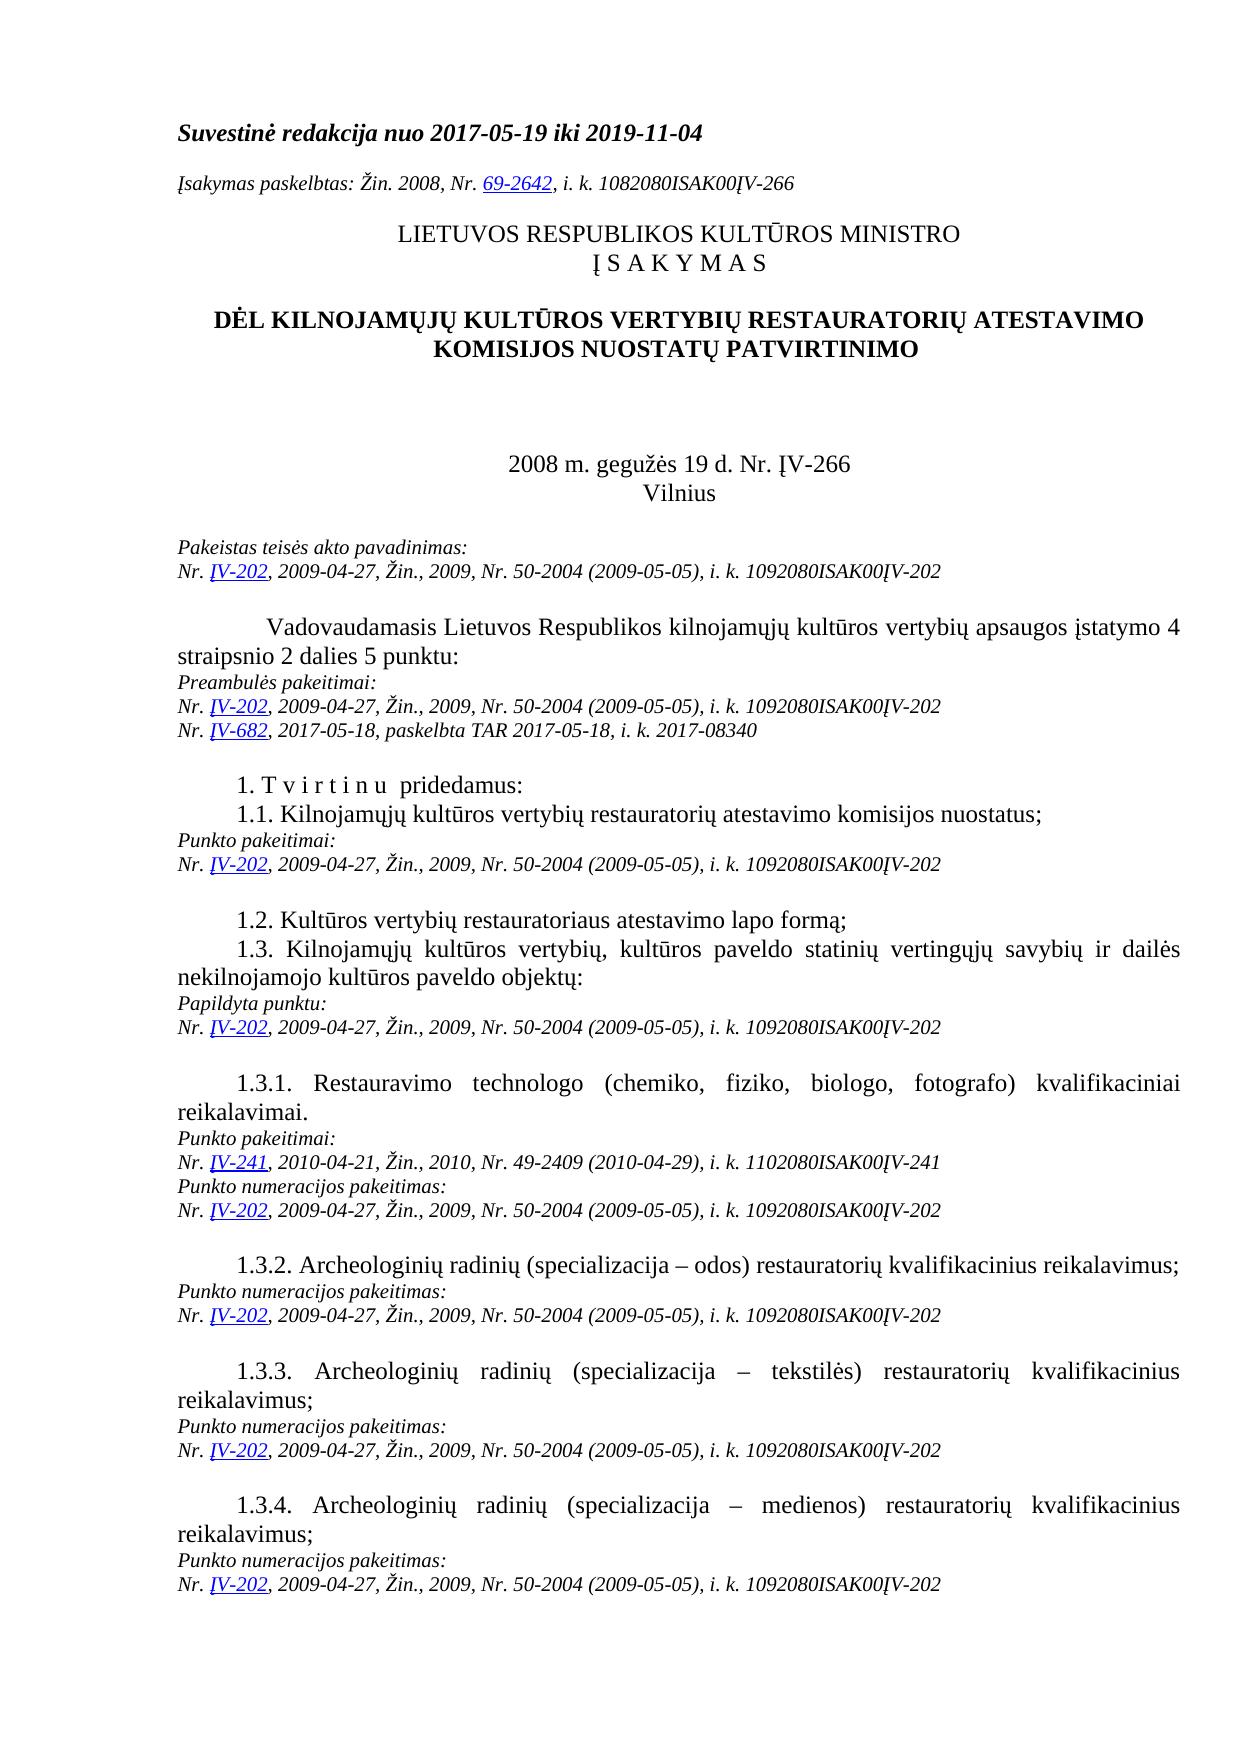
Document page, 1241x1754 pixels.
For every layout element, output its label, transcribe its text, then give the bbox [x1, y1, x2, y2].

text Vadovaudamasis Lietuvos Respublikos kilnojamųjų kultūros vertybių apsaugos įstatymo 4 straipsnio 2 dalies 5 punktu: [177, 612, 1181, 670]
text LIETUVOS RESPUBLIKOS KULTŪROS MINISTRO [177, 219, 1181, 248]
text 1.3.1. Restauravimo technologo (chemiko, fiziko, biologo, fotografo) kvalifikaciniai reikalavimai. [177, 1068, 1181, 1126]
text Įsakymas paskelbtas: Žin. 2008, Nr. 69-2642, i. k. 1082080ISAK00ĮV-266 [177, 171, 1181, 195]
text Nr. ĮV-202, 2009-04-27, Žin., 2009, Nr. 50-2004 (2009-05-05), i. k. 1092080ISAK00ĮV-202 [177, 559, 1181, 583]
text Nr. ĮV-202, 2009-04-27, Žin., 2009, Nr. 50-2004 (2009-05-05), i. k. 1092080ISAK00ĮV-202 [177, 852, 1181, 876]
text Suvestinė redakcija nuo 2017-05-19 iki 2019-11-04 [177, 118, 1181, 147]
text Punkto pakeitimai: [177, 1126, 1181, 1150]
text 1.3.3. Archeologinių radinių (specializacija – tekstilės) restauratorių kvalifikacinius reikalavimus; [177, 1356, 1181, 1414]
text 1.2. Kultūros vertybių restauratoriaus atestavimo lapo formą; [177, 905, 1181, 934]
text 1.1. Kilnojamųjų kultūros vertybių restauratorių atestavimo komisijos nuostatus; [177, 799, 1181, 828]
text Punkto pakeitimai: [177, 828, 1181, 852]
text Pakeistas teisės akto pavadinimas: [177, 535, 1181, 559]
text 1.3.4. Archeologinių radinių (specializacija – medienos) restauratorių kvalifikacinius reikalavimus; [177, 1491, 1181, 1548]
text Nr. ĮV-202, 2009-04-27, Žin., 2009, Nr. 50-2004 (2009-05-05), i. k. 1092080ISAK00ĮV-202 [177, 1303, 1181, 1327]
text DĖL KILNOJAMŲJŲ KULTŪROS VERTYBIŲ RESTAURATORIŲ ATESTAVIMO KOMISIJOS NUOSTATŲ PATVIRTINIMO [177, 305, 1181, 363]
text Nr. ĮV-202, 2009-04-27, Žin., 2009, Nr. 50-2004 (2009-05-05), i. k. 1092080ISAK00ĮV-202 [177, 694, 1181, 718]
text 1.3. Kilnojamųjų kultūros vertybių, kultūros paveldo statinių vertingųjų savybių ir dailės nekilnojamojo kultūros paveldo objektų: [177, 934, 1181, 991]
text Preambulės pakeitimai: [177, 670, 1181, 694]
text Nr. ĮV-202, 2009-04-27, Žin., 2009, Nr. 50-2004 (2009-05-05), i. k. 1092080ISAK00ĮV-202 [177, 1572, 1181, 1596]
text 2008 m. gegužės 19 d. Nr. ĮV-266 [177, 449, 1181, 478]
text Nr. ĮV-241, 2010-04-21, Žin., 2010, Nr. 49-2409 (2010-04-29), i. k. 1102080ISAK00ĮV-241 [177, 1150, 1181, 1174]
text Nr. ĮV-202, 2009-04-27, Žin., 2009, Nr. 50-2004 (2009-05-05), i. k. 1092080ISAK00ĮV-202 [177, 1015, 1181, 1039]
text Nr. ĮV-202, 2009-04-27, Žin., 2009, Nr. 50-2004 (2009-05-05), i. k. 1092080ISAK00ĮV-202 [177, 1198, 1181, 1222]
text ĮSAKYMAS [177, 248, 1181, 277]
text Punkto numeracijos pakeitimas: [177, 1174, 1181, 1198]
text Punkto numeracijos pakeitimas: [177, 1414, 1181, 1438]
text Nr. ĮV-202, 2009-04-27, Žin., 2009, Nr. 50-2004 (2009-05-05), i. k. 1092080ISAK00ĮV-202 [177, 1438, 1181, 1462]
text Vilnius [177, 478, 1181, 507]
text Punkto numeracijos pakeitimas: [177, 1279, 1181, 1303]
text Punkto numeracijos pakeitimas: [177, 1548, 1181, 1572]
text 1.3.2. Archeologinių radinių (specializacija – odos) restauratorių kvalifikacinius reikalavimus; [177, 1251, 1181, 1279]
text Papildyta punktu: [177, 991, 1181, 1015]
text Nr. ĮV-682, 2017-05-18, paskelbta TAR 2017-05-18, i. k. 2017-08340 [177, 718, 1181, 742]
text 1. Tvirtinu pridedamus: [177, 771, 1181, 799]
